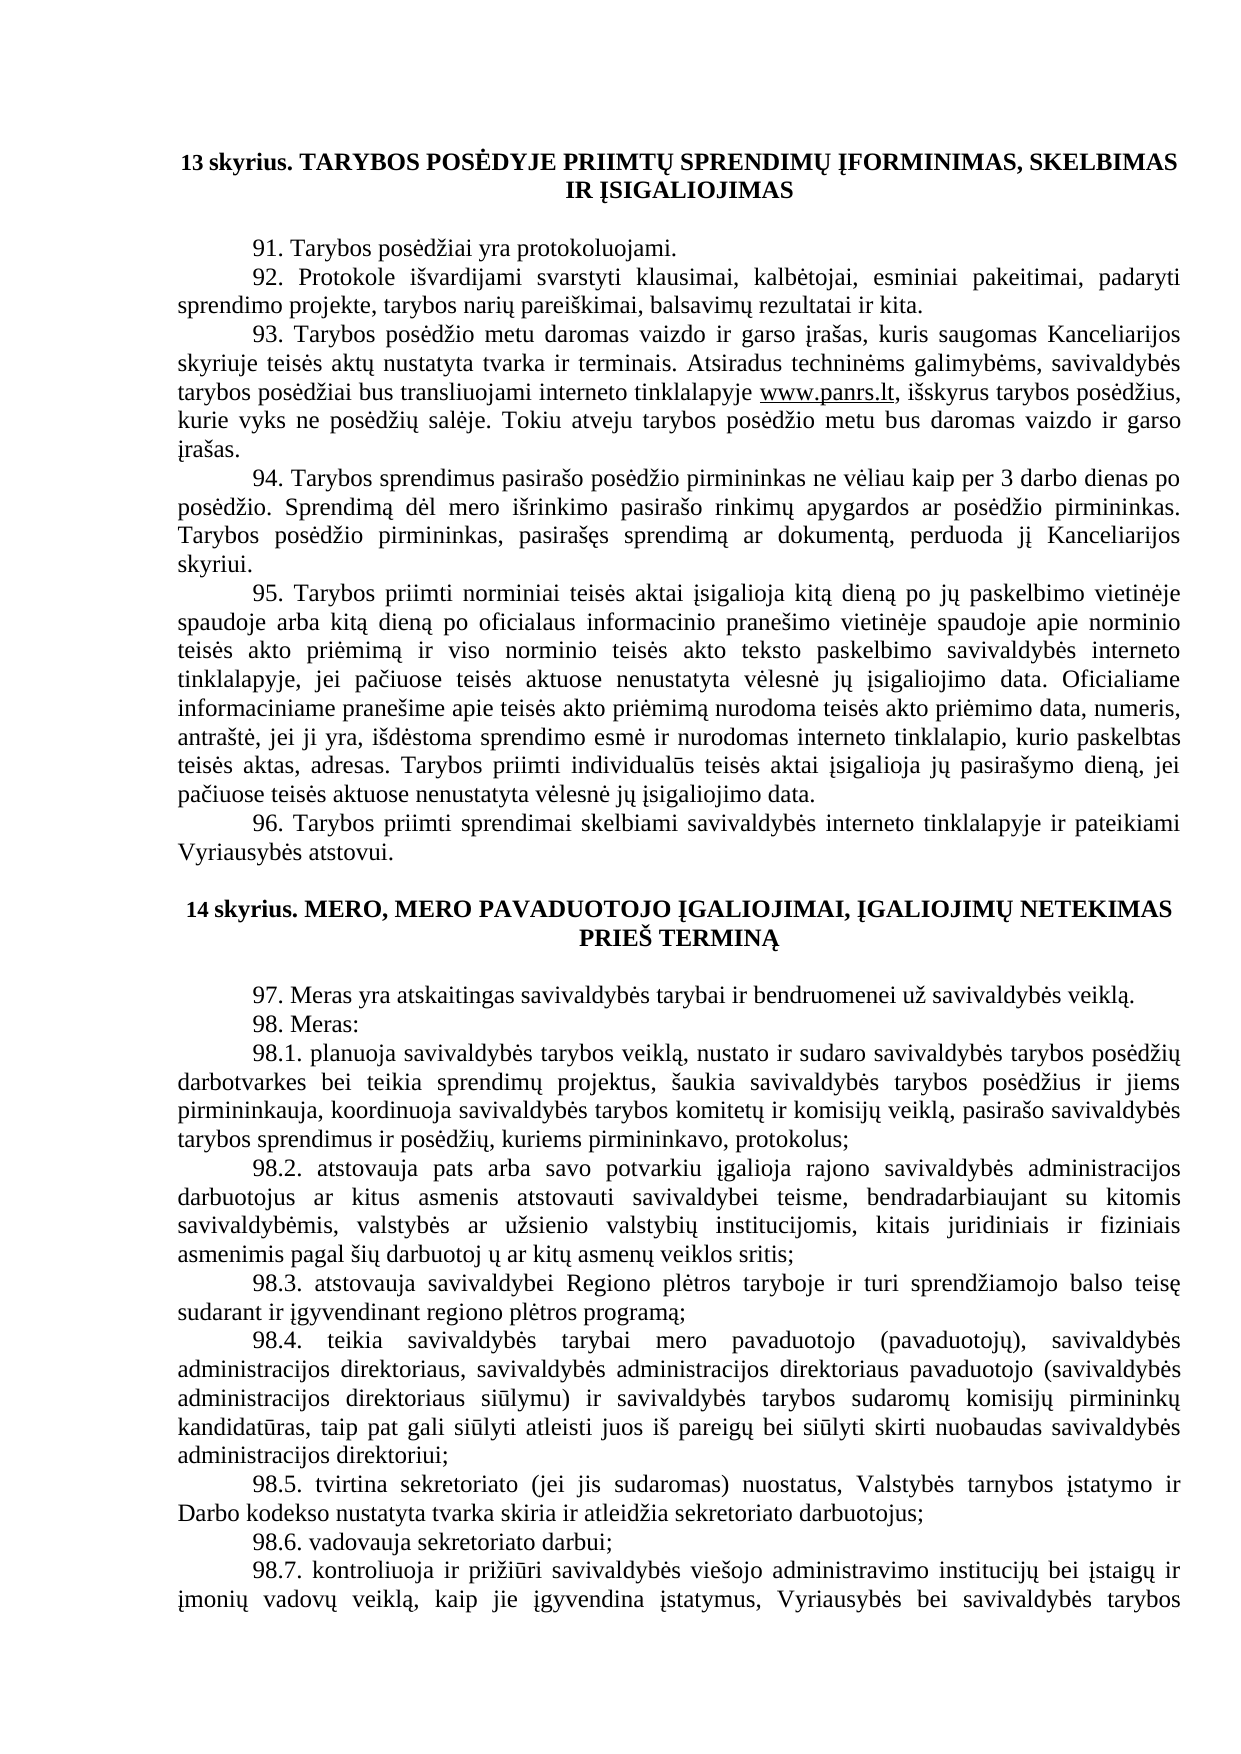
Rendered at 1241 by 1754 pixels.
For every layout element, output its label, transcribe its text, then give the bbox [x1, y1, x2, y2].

text 13 skyrius. TARYBOS POSĖDYJE PRIIMTŲ SPRENDIMŲ ĮFORMINIMAS, SKELBIMAS IR ĮSIGALIOJIMAS [177, 147, 1181, 204]
text 98.1. planuoja savivaldybės tarybos veiklą, nustato ir sudaro savivaldybės tarybos posėdžių darbotvarkes bei teikia sprendimų projektus, šaukia savivaldybės tarybos posėdžius ir jiems pirmininkauja, koordinuoja savivaldybės tarybos komitetų ir komisijų veiklą, pasirašo savivaldybės tarybos sprendimus ir posėdžių, kuriems pirmininkavo, protokolus; [177, 1038, 1181, 1153]
text 91. Tarybos posėdžiai yra protokoluojami. [177, 233, 1181, 262]
text 98.3. atstovauja savivaldybei Regiono plėtros taryboje ir turi sprendžiamojo balso teisę sudarant ir įgyvendinant regiono plėtros programą; [177, 1268, 1181, 1326]
text 93. Tarybos posėdžio metu daromas vaizdo ir garso įrašas, kuris saugomas Kanceliarijos skyriuje teisės aktų nustatyta tvarka ir terminais. Atsiradus techninėms galimybėms, savivaldybės tarybos posėdžiai bus transliuojami interneto tinklalapyje www.panrs.lt, išskyrus tarybos posėdžius, kurie vyks ne posėdžių salėje. Tokiu atveju tarybos posėdžio metu bus daromas vaizdo ir garso įrašas. [177, 319, 1181, 463]
text 14 skyrius. MERO, MERO PAVADUOTOJO ĮGALIOJIMAI, ĮGALIOJIMŲ NETEKIMAS PRIEŠ TERMINĄ [177, 894, 1181, 952]
text 98.2. atstovauja pats arba savo potvarkiu įgalioja rajono savivaldybės administracijos darbuotojus ar kitus asmenis atstovauti savivaldybei teisme, bendradarbiaujant su kitomis savivaldybėmis, valstybės ar užsienio valstybių institucijomis, kitais juridiniais ir fiziniais asmenimis pagal šių darbuotoj ų ar kitų asmenų veiklos sritis; [177, 1153, 1181, 1268]
text 96. Tarybos priimti sprendimai skelbiami savivaldybės interneto tinklalapyje ir pateikiami Vyriausybės atstovui. [177, 808, 1181, 866]
text 95. Tarybos priimti norminiai teisės aktai įsigalioja kitą dieną po jų paskelbimo vietinėje spaudoje arba kitą dieną po oficialaus informacinio pranešimo vietinėje spaudoje apie norminio teisės akto priėmimą ir viso norminio teisės akto teksto paskelbimo savivaldybės interneto tinklalapyje, jei pačiuose teisės aktuose nenustatyta vėlesnė jų įsigaliojimo data. Oficialiame informaciniame pranešime apie teisės akto priėmimą nurodoma teisės akto priėmimo data, numeris, antraštė, jei ji yra, išdėstoma sprendimo esmė ir nurodomas interneto tinklalapio, kurio paskelbtas teisės aktas, adresas. Tarybos priimti individualūs teisės aktai įsigalioja jų pasirašymo dieną, jei pačiuose teisės aktuose nenustatyta vėlesnė jų įsigaliojimo data. [177, 578, 1181, 808]
text 98.4. teikia savivaldybės tarybai mero pavaduotojo (pavaduotojų), savivaldybės administracijos direktoriaus, savivaldybės administracijos direktoriaus pavaduotojo (savivaldybės administracijos direktoriaus siūlymu) ir savivaldybės tarybos sudaromų komisijų pirmininkų kandidatūras, taip pat gali siūlyti atleisti juos iš pareigų bei siūlyti skirti nuobaudas savivaldybės administracijos direktoriui; [177, 1326, 1181, 1469]
text 92. Protokole išvardijami svarstyti klausimai, kalbėtojai, esminiai pakeitimai, padaryti sprendimo projekte, tarybos narių pareiškimai, balsavimų rezultatai ir kita. [177, 262, 1181, 319]
text 94. Tarybos sprendimus pasirašo posėdžio pirmininkas ne vėliau kaip per 3 darbo dienas po posėdžio. Sprendimą dėl mero išrinkimo pasirašo rinkimų apygardos ar posėdžio pirmininkas. Tarybos posėdžio pirmininkas, pasirašęs sprendimą ar dokumentą, perduoda jį Kanceliarijos skyriui. [177, 463, 1181, 578]
text 98.7. kontroliuoja ir prižiūri savivaldybės viešojo administravimo institucijų bei įstaigų ir įmonių vadovų veiklą, kaip jie įgyvendina įstatymus, Vyriausybės bei savivaldybės tarybos [177, 1556, 1181, 1613]
text 98.5. tvirtina sekretoriato (jei jis sudaromas) nuostatus, Valstybės tarnybos įstatymo ir Darbo kodekso nustatyta tvarka skiria ir atleidžia sekretoriato darbuotojus; [177, 1469, 1181, 1527]
text 98. Meras: [177, 1009, 1181, 1038]
text 98.6. vadovauja sekretoriato darbui; [177, 1527, 1181, 1556]
text 97. Meras yra atskaitingas savivaldybės tarybai ir bendruomenei už savivaldybės veiklą. [177, 981, 1181, 1009]
